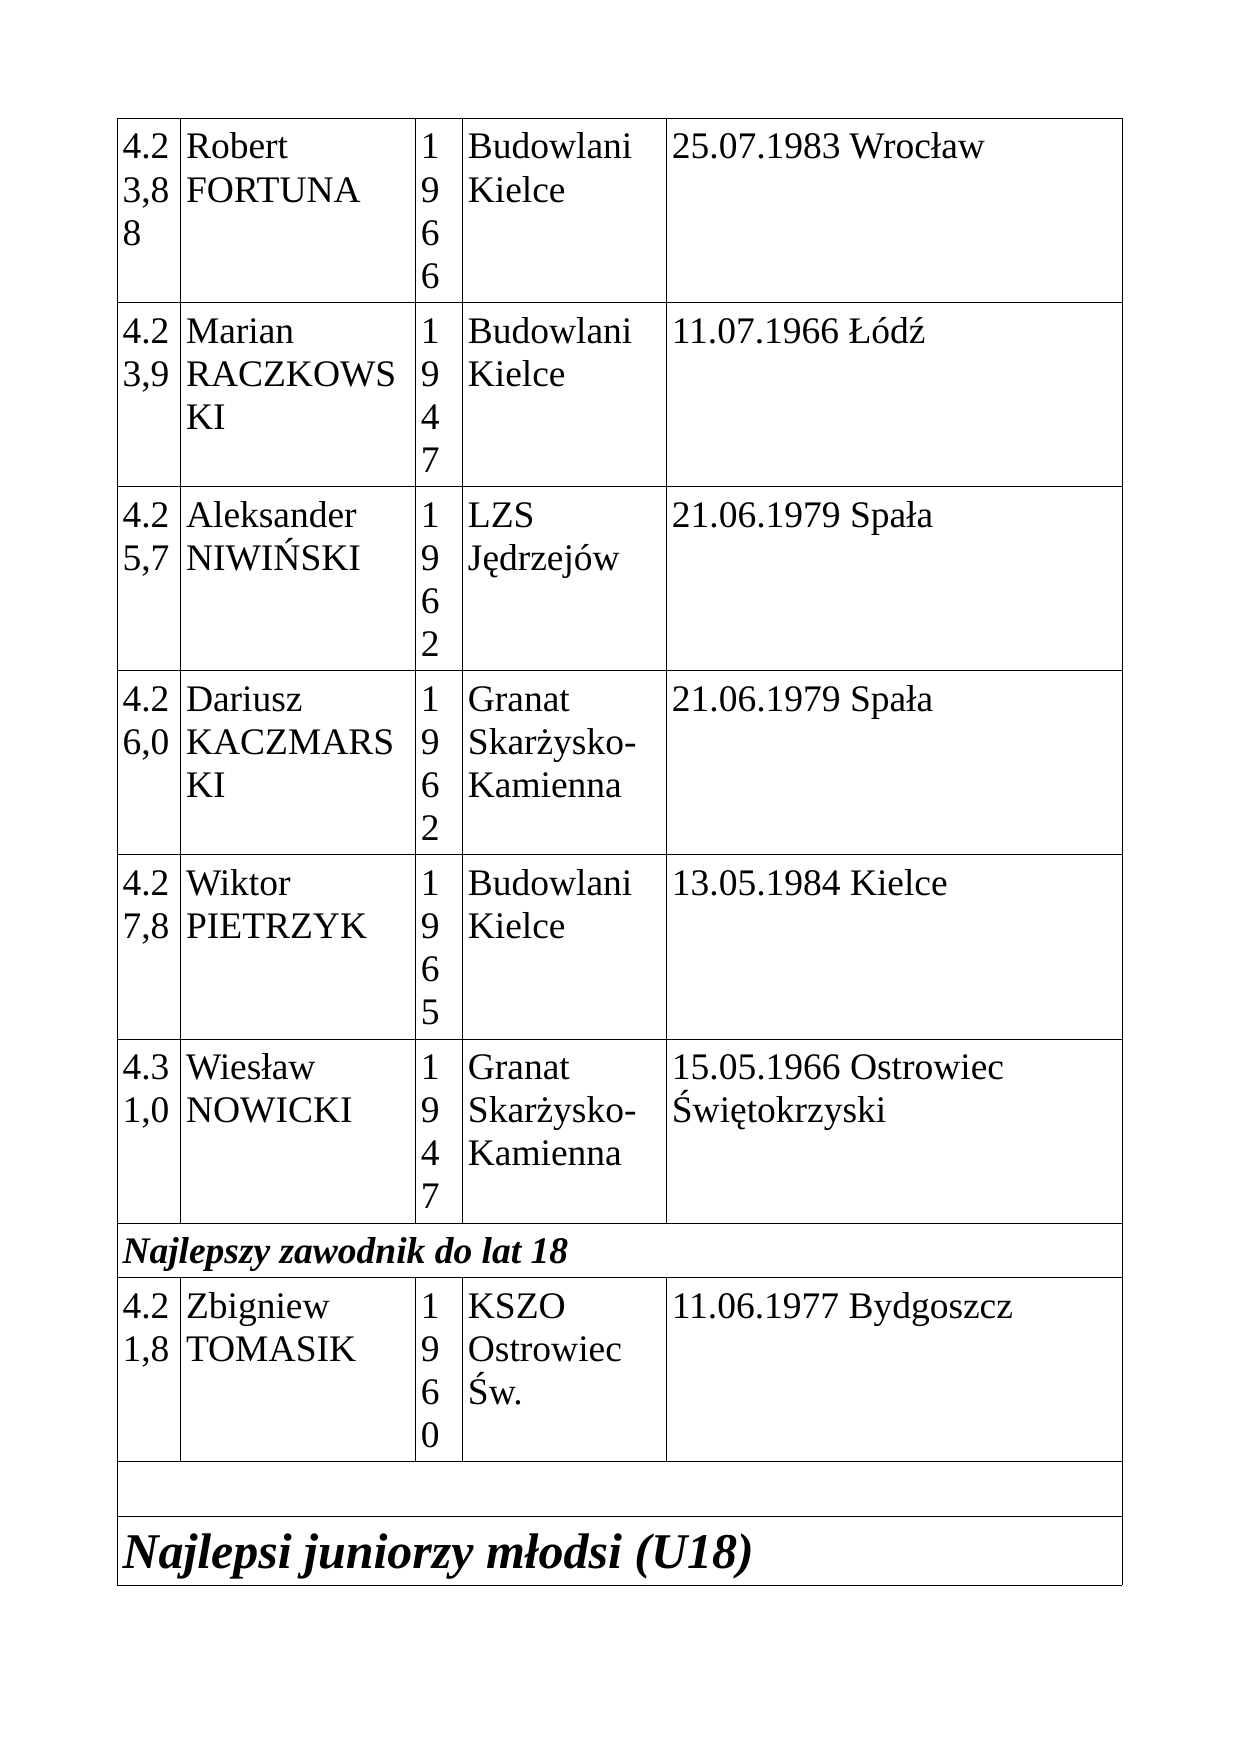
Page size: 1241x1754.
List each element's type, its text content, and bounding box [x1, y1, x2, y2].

table_cell 1966 [416, 119, 462, 302]
table_cell 4.31,0 [118, 1040, 180, 1222]
table_cell 21.06.1979 Spała [667, 671, 1122, 854]
table_cell Wiesław NOWICKI [181, 1040, 415, 1222]
table_cell 1947 [416, 303, 462, 486]
table_cell 4.25,7 [118, 487, 180, 670]
table_cell 4.21,8 [118, 1278, 180, 1461]
table_cell 11.06.1977 Bydgoszcz [667, 1278, 1122, 1461]
table_cell Najlepszy zawodnik do lat 18 [118, 1224, 1122, 1277]
table_cell Budowlani Kielce [463, 119, 666, 302]
table_cell Aleksander NIWIŃSKI [181, 487, 415, 670]
table_cell Robert FORTUNA [181, 119, 415, 302]
table_cell 25.07.1983 Wrocław [667, 119, 1122, 302]
table_cell 1947 [416, 1040, 462, 1222]
table_cell LZS Jędrzejów [463, 487, 666, 670]
table_cell 4.26,0 [118, 671, 180, 854]
table_cell Granat Skarżysko-Kamienna [463, 671, 666, 854]
table_cell 15.05.1966 Ostrowiec Świętokrzyski [667, 1040, 1122, 1222]
table_cell Najlepsi juniorzy młodsi (U18) [118, 1517, 1122, 1585]
table_cell 13.05.1984 Kielce [667, 855, 1122, 1038]
table_cell Budowlani Kielce [463, 303, 666, 486]
table_cell 21.06.1979 Spała [667, 487, 1122, 670]
table_cell Zbigniew TOMASIK [181, 1278, 415, 1461]
table_cell 4.23,88 [118, 119, 180, 302]
table_cell 1960 [416, 1278, 462, 1461]
table_cell Budowlani Kielce [463, 855, 666, 1038]
table_cell [118, 1462, 1122, 1516]
table_cell Wiktor PIETRZYK [181, 855, 415, 1038]
table_cell Marian RACZKOWSKI [181, 303, 415, 486]
table_cell 1962 [416, 671, 462, 854]
table_cell Granat Skarżysko-Kamienna [463, 1040, 666, 1222]
table_cell KSZO Ostrowiec Św. [463, 1278, 666, 1461]
table_cell Dariusz KACZMARSKI [181, 671, 415, 854]
table_cell 4.23,9 [118, 303, 180, 486]
table_cell 4.27,8 [118, 855, 180, 1038]
table_cell 1962 [416, 487, 462, 670]
table_cell 1965 [416, 855, 462, 1038]
table_cell 11.07.1966 Łódź [667, 303, 1122, 486]
